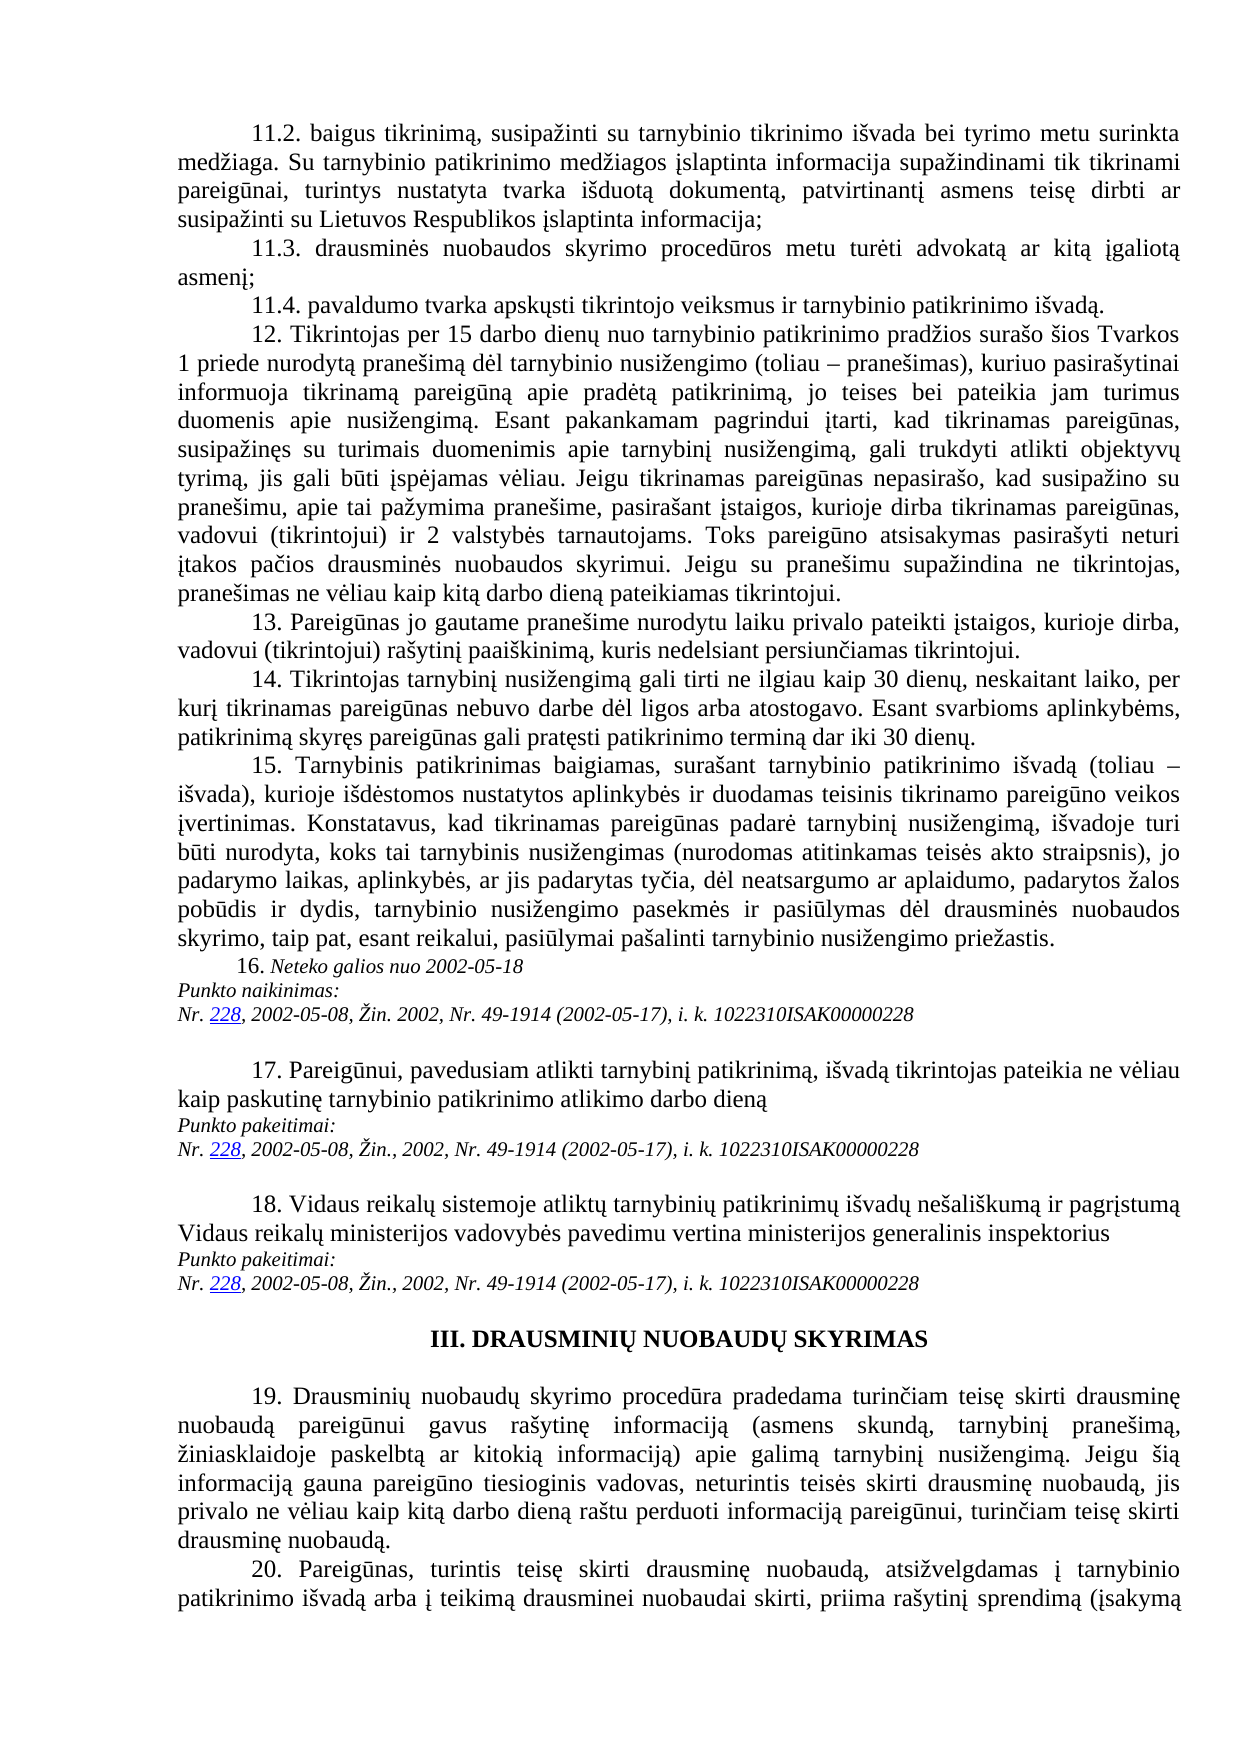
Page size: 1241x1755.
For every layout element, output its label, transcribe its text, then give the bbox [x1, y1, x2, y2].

text Nr. 228, 2002-05-08, Žin., 2002, Nr. 49-1914 (2002-05-17), i. k. 1022310ISAK00000228 [177, 1271, 1181, 1295]
text Punkto pakeitimai: [177, 1247, 1181, 1271]
text 17. Pareigūnui, pavedusiam atlikti tarnybinį patikrinimą, išvadą tikrintojas pateikia ne vėliau kaip paskutinę tarnybinio patikrinimo atlikimo darbo dieną [177, 1055, 1181, 1113]
text 13. Pareigūnas jo gautame pranešime nurodytu laiku privalo pateikti įstaigos, kurioje dirba, vadovui (tikrintojui) rašytinį paaiškinimą, kuris nedelsiant persiunčiamas tikrintojui. [177, 607, 1181, 664]
text 11.3. drausminės nuobaudos skyrimo procedūros metu turėti advokatą ar kitą įgaliotą asmenį; [177, 233, 1181, 291]
text III. DRAUSMINiŲ NUOBAUDŲ SKYRIMAS [177, 1324, 1181, 1353]
text 12. Tikrintojas per 15 darbo dienų nuo tarnybinio patikrinimo pradžios surašo šios Tvarkos 1 priede nurodytą pranešimą dėl tarnybinio nusižengimo (toliau – pranešimas), kuriuo pasirašytinai informuoja tikrinamą pareigūną apie pradėtą patikrinimą, jo teises bei pateikia jam turimus duomenis apie nusižengimą. Esant pakankamam pagrindui įtarti, kad tikrinamas pareigūnas, susipažinęs su turimais duomenimis apie tarnybinį nusižengimą, gali trukdyti atlikti objektyvų tyrimą, jis gali būti įspėjamas vėliau. Jeigu tikrinamas pareigūnas nepasirašo, kad susipažino su pranešimu, apie tai pažymima pranešime, pasirašant įstaigos, kurioje dirba tikrinamas pareigūnas, vadovui (tikrintojui) ir 2 valstybės tarnautojams. Toks pareigūno atsisakymas pasirašyti neturi įtakos pačios drausminės nuobaudos skyrimui. Jeigu su pranešimu supažindina ne tikrintojas, pranešimas ne vėliau kaip kitą darbo dieną pateikiamas tikrintojui. [177, 319, 1181, 607]
text Nr. 228, 2002-05-08, Žin., 2002, Nr. 49-1914 (2002-05-17), i. k. 1022310ISAK00000228 [177, 1137, 1181, 1161]
text 15. Tarnybinis patikrinimas baigiamas, surašant tarnybinio patikrinimo išvadą (toliau – išvada), kurioje išdėstomos nustatytos aplinkybės ir duodamas teisinis tikrinamo pareigūno veikos įvertinimas. Konstatavus, kad tikrinamas pareigūnas padarė tarnybinį nusižengimą, išvadoje turi būti nurodyta, koks tai tarnybinis nusižengimas (nurodomas atitinkamas teisės akto straipsnis), jo padarymo laikas, aplinkybės, ar jis padarytas tyčia, dėl neatsargumo ar aplaidumo, padarytos žalos pobūdis ir dydis, tarnybinio nusižengimo pasekmės ir pasiūlymas dėl drausminės nuobaudos skyrimo, taip pat, esant reikalui, pasiūlymai pašalinti tarnybinio nusižengimo priežastis. [177, 751, 1181, 952]
text Punkto naikinimas: [177, 978, 1181, 1002]
text Nr. 228, 2002-05-08, Žin. 2002, Nr. 49-1914 (2002-05-17), i. k. 1022310ISAK00000228 [177, 1002, 1181, 1026]
text 19. Drausminių nuobaudų skyrimo procedūra pradedama turinčiam teisę skirti drausminę nuobaudą pareigūnui gavus rašytinę informaciją (asmens skundą, tarnybinį pranešimą, žiniasklaidoje paskelbtą ar kitokią informaciją) apie galimą tarnybinį nusižengimą. Jeigu šią informaciją gauna pareigūno tiesioginis vadovas, neturintis teisės skirti drausminę nuobaudą, jis privalo ne vėliau kaip kitą darbo dieną raštu perduoti informaciją pareigūnui, turinčiam teisę skirti drausminę nuobaudą. [177, 1381, 1181, 1554]
text 11.2. baigus tikrinimą, susipažinti su tarnybinio tikrinimo išvada bei tyrimo metu surinkta medžiaga. Su tarnybinio patikrinimo medžiagos įslaptinta informacija supažindinami tik tikrinami pareigūnai, turintys nustatyta tvarka išduotą dokumentą, patvirtinantį asmens teisę dirbti ar susipažinti su Lietuvos Respublikos įslaptinta informacija; [177, 118, 1181, 233]
text 18. Vidaus reikalų sistemoje atliktų tarnybinių patikrinimų išvadų nešališkumą ir pagrįstumą Vidaus reikalų ministerijos vadovybės pavedimu vertina ministerijos generalinis inspektorius [177, 1189, 1181, 1247]
text 11.4. pavaldumo tvarka apskųsti tikrintojo veiksmus ir tarnybinio patikrinimo išvadą. [177, 291, 1181, 319]
text 14. Tikrintojas tarnybinį nusižengimą gali tirti ne ilgiau kaip 30 dienų, neskaitant laiko, per kurį tikrinamas pareigūnas nebuvo darbe dėl ligos arba atostogavo. Esant svarbioms aplinkybėms, patikrinimą skyręs pareigūnas gali pratęsti patikrinimo terminą dar iki 30 dienų. [177, 664, 1181, 751]
text 20. Pareigūnas, turintis teisę skirti drausminę nuobaudą, atsižvelgdamas į tarnybinio patikrinimo išvadą arba į teikimą drausminei nuobaudai skirti, priima rašytinį sprendimą (įsakymą [177, 1554, 1181, 1611]
text 16. Neteko galios nuo 2002-05-18 [177, 952, 1181, 978]
text Punkto pakeitimai: [177, 1113, 1181, 1137]
